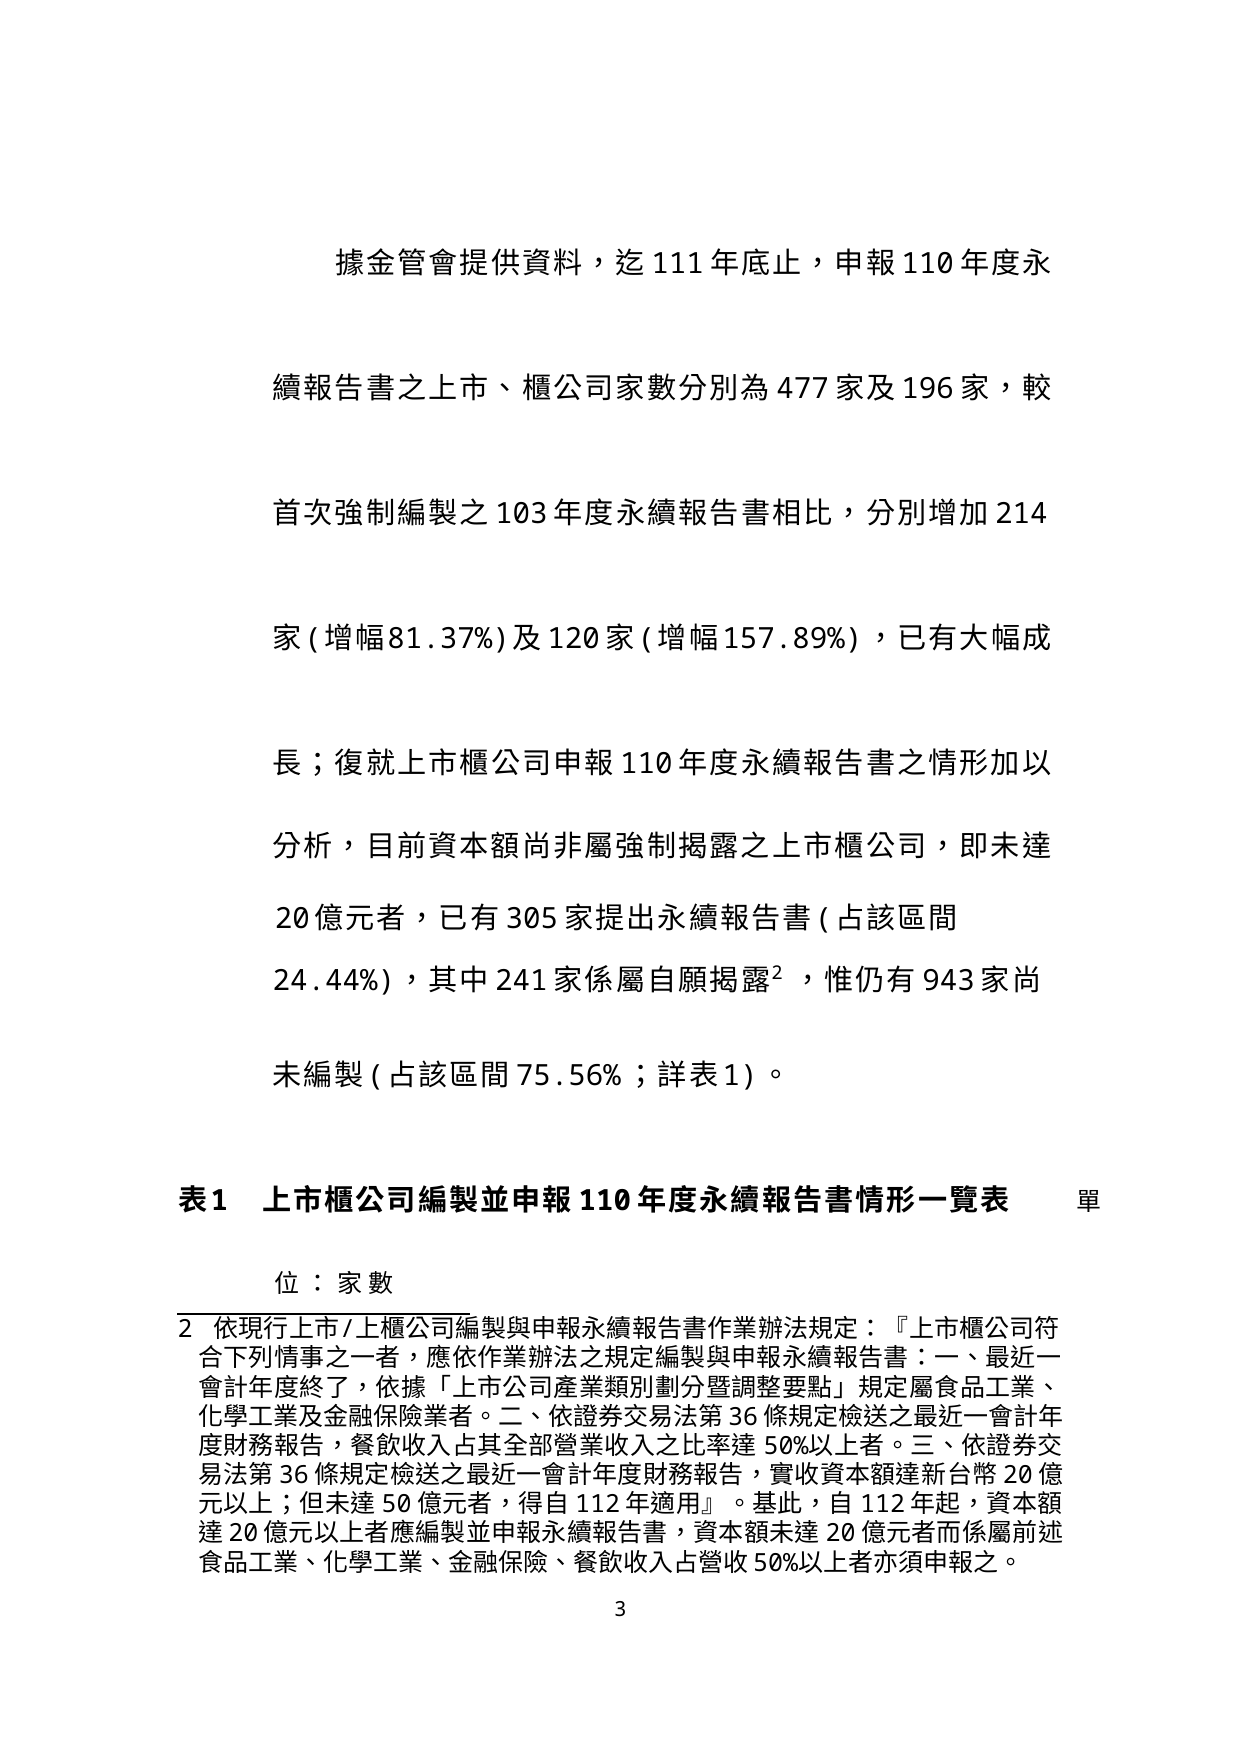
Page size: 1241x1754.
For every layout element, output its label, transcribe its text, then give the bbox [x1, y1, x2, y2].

text 依現行上市/上櫃公司編製與申報永續報告書作業辦法規定：『上市櫃公司符合下列情事之一者，應依作業辦法之規定編製與申報永續報告書：一、最近一會計年度終了，依據「上市公司產業類別劃分暨調整要點」規定屬食品工業、化學工業及金融保險業者。二、依證券交易法第36條規定檢送之最近一會計年度財務報告，餐飲收入占其全部營業收入之比率達50%以上者。三、依證券交易法第36條規定檢送之最近一會計年度財務報告，實收資本額達新台幣20億元以上；但未達50億元者，得自112年適用』。基此，自112年起，資本額達20億元以上者應編製並申報永續報告書，資本額未達20億元者而係屬前述食品工業、化學工業、金融保險、餐飲收入占營收50%以上者亦須申報之。 [177, 1314, 1063, 1577]
text 據金管會提供資料，迄111年底止，申報110年度永續報告書之上市、櫃公司家數分別為477家及196家，較首次強制編製之103年度永續報告書相比，分別增加214家(增幅81.37%)及120家(增幅157.89%)，已有大幅成長；復就上市櫃公司申報110年度永續報告書之情形加以分析，目前資本額尚非屬強制揭露之上市櫃公司，即未達20億元者，已有305家提出永續報告書(占該區間24.44%)，其中241家係屬自願揭露，惟仍有943家尚未編製(占該區間75.56%；詳表1)。 [266, 177, 1063, 1115]
text 表1 上市櫃公司編製並申報110年度永續報告書情形一覽表 單位：家數 [148, 1115, 1122, 1302]
